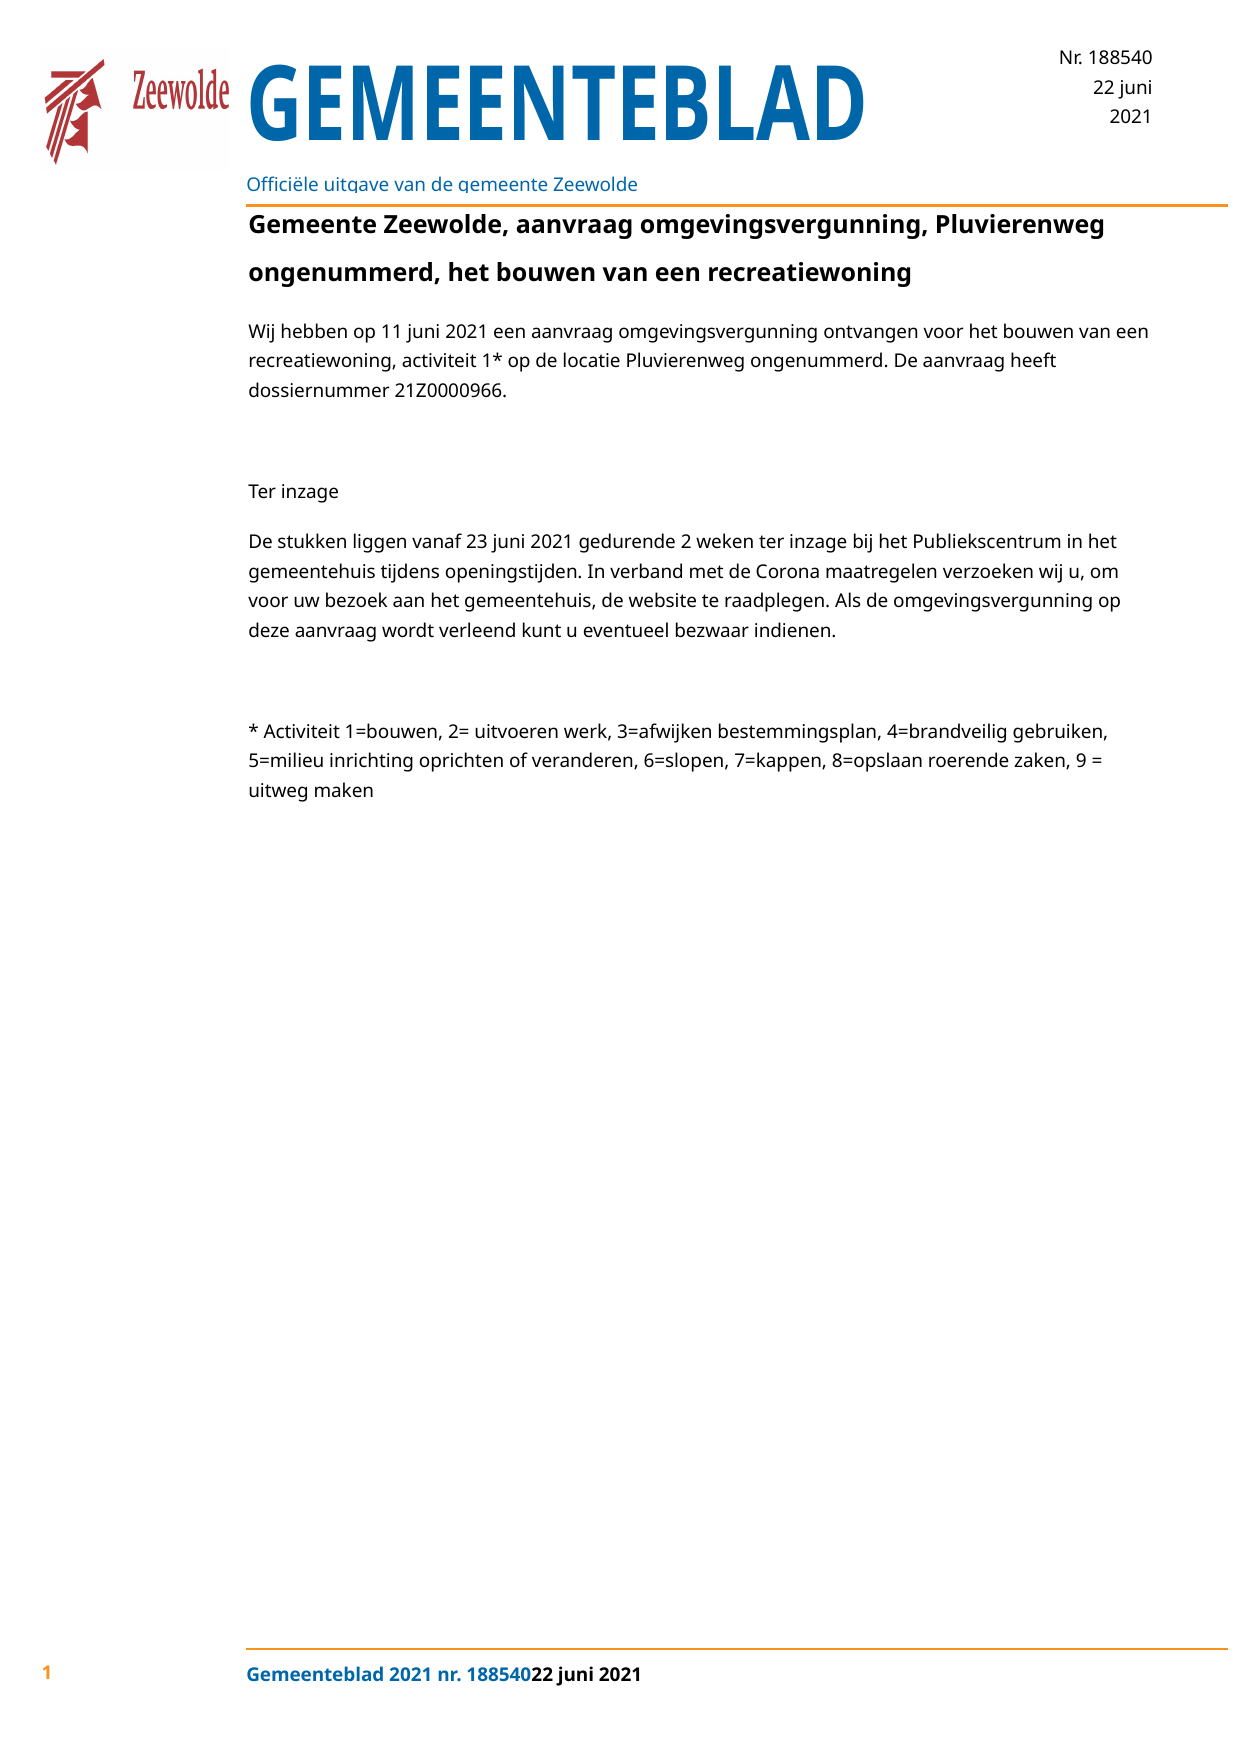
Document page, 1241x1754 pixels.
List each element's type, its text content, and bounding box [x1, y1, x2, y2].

picture [41, 47, 231, 172]
text * Activiteit 1=bouwen, 2= uitvoeren werk, 3=afwijken bestemmingsplan, 4=brandveilig gebruiken, 5=milieu inrichting oprichten of veranderen, 6=slopen, 7=kappen, 8=opslaan roerende zaken, 9 = uitweg maken [248, 718, 1152, 803]
text Gemeente Zeewolde, aanvraag omgevingsvergunning, Pluvierenweg ongenummerd, het bouwen van een recreatiewoning [248, 207, 1152, 288]
text De stukken liggen vanaf 23 juni 2021 gedurende 2 weken ter inzage bij het Publiekscentrum in het gemeentehuis tijdens openingstijden. In verband met de Corona maatregelen verzoeken wij u, om voor uw bezoek aan het gemeentehuis, de website te raadplegen. Als de omgevingsvergunning op deze aanvraag wordt verleend kunt u eventueel bezwaar indienen. [248, 528, 1152, 643]
text Ter inzage [248, 478, 1152, 504]
text Wij hebben op 11 juni 2021 een aanvraag omgevingsvergunning ontvangen voor het bouwen van een recreatiewoning, activiteit 1* op de locatie Pluvierenweg ongenummerd. De aanvraag heeft dossiernummer 21Z0000966. [248, 318, 1152, 403]
